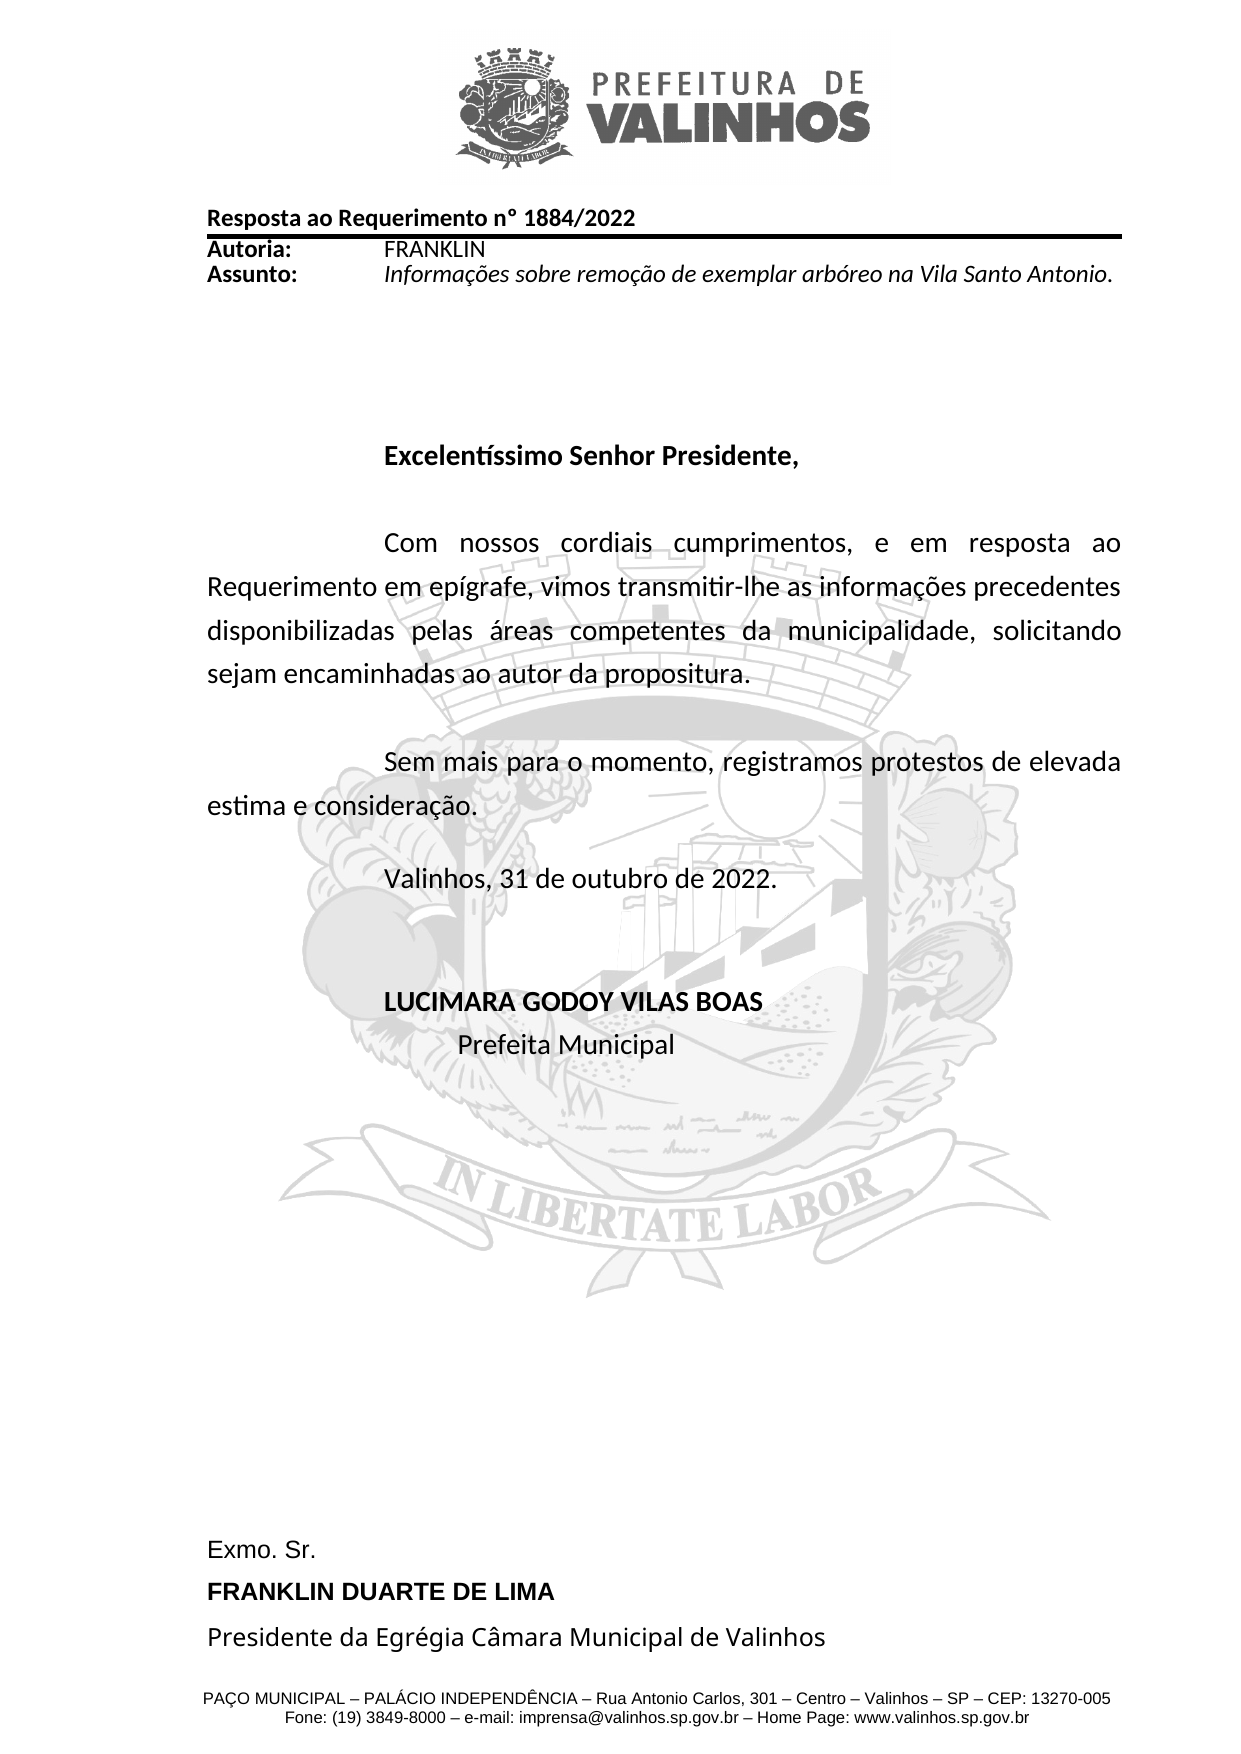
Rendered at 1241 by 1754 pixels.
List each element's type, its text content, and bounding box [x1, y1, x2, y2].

text Sem mais para o momento, registramos protestos de elevada estima e consideração. [1094, 749, 1122, 822]
text Prefeita Municipal [207, 1033, 235, 1062]
text Prefeita Municipal [1094, 1033, 1122, 1062]
text Valinhos, 31 de outubro de 2022. [207, 866, 235, 895]
text Excelentíssimo Senhor Presidente, [207, 443, 1122, 472]
picture [1090, 584, 1094, 594]
text Valinhos, 31 de outubro de 2022. [1094, 866, 1122, 895]
text LUCIMARA GODOY VILAS BOAS [1094, 989, 1122, 1018]
picture [438, 29, 891, 185]
picture [235, 506, 1094, 1342]
text LUCIMARA GODOY VILAS BOAS [207, 989, 235, 1018]
text Sem mais para o momento, registramos protestos de elevada estima e consideração. [207, 749, 235, 822]
